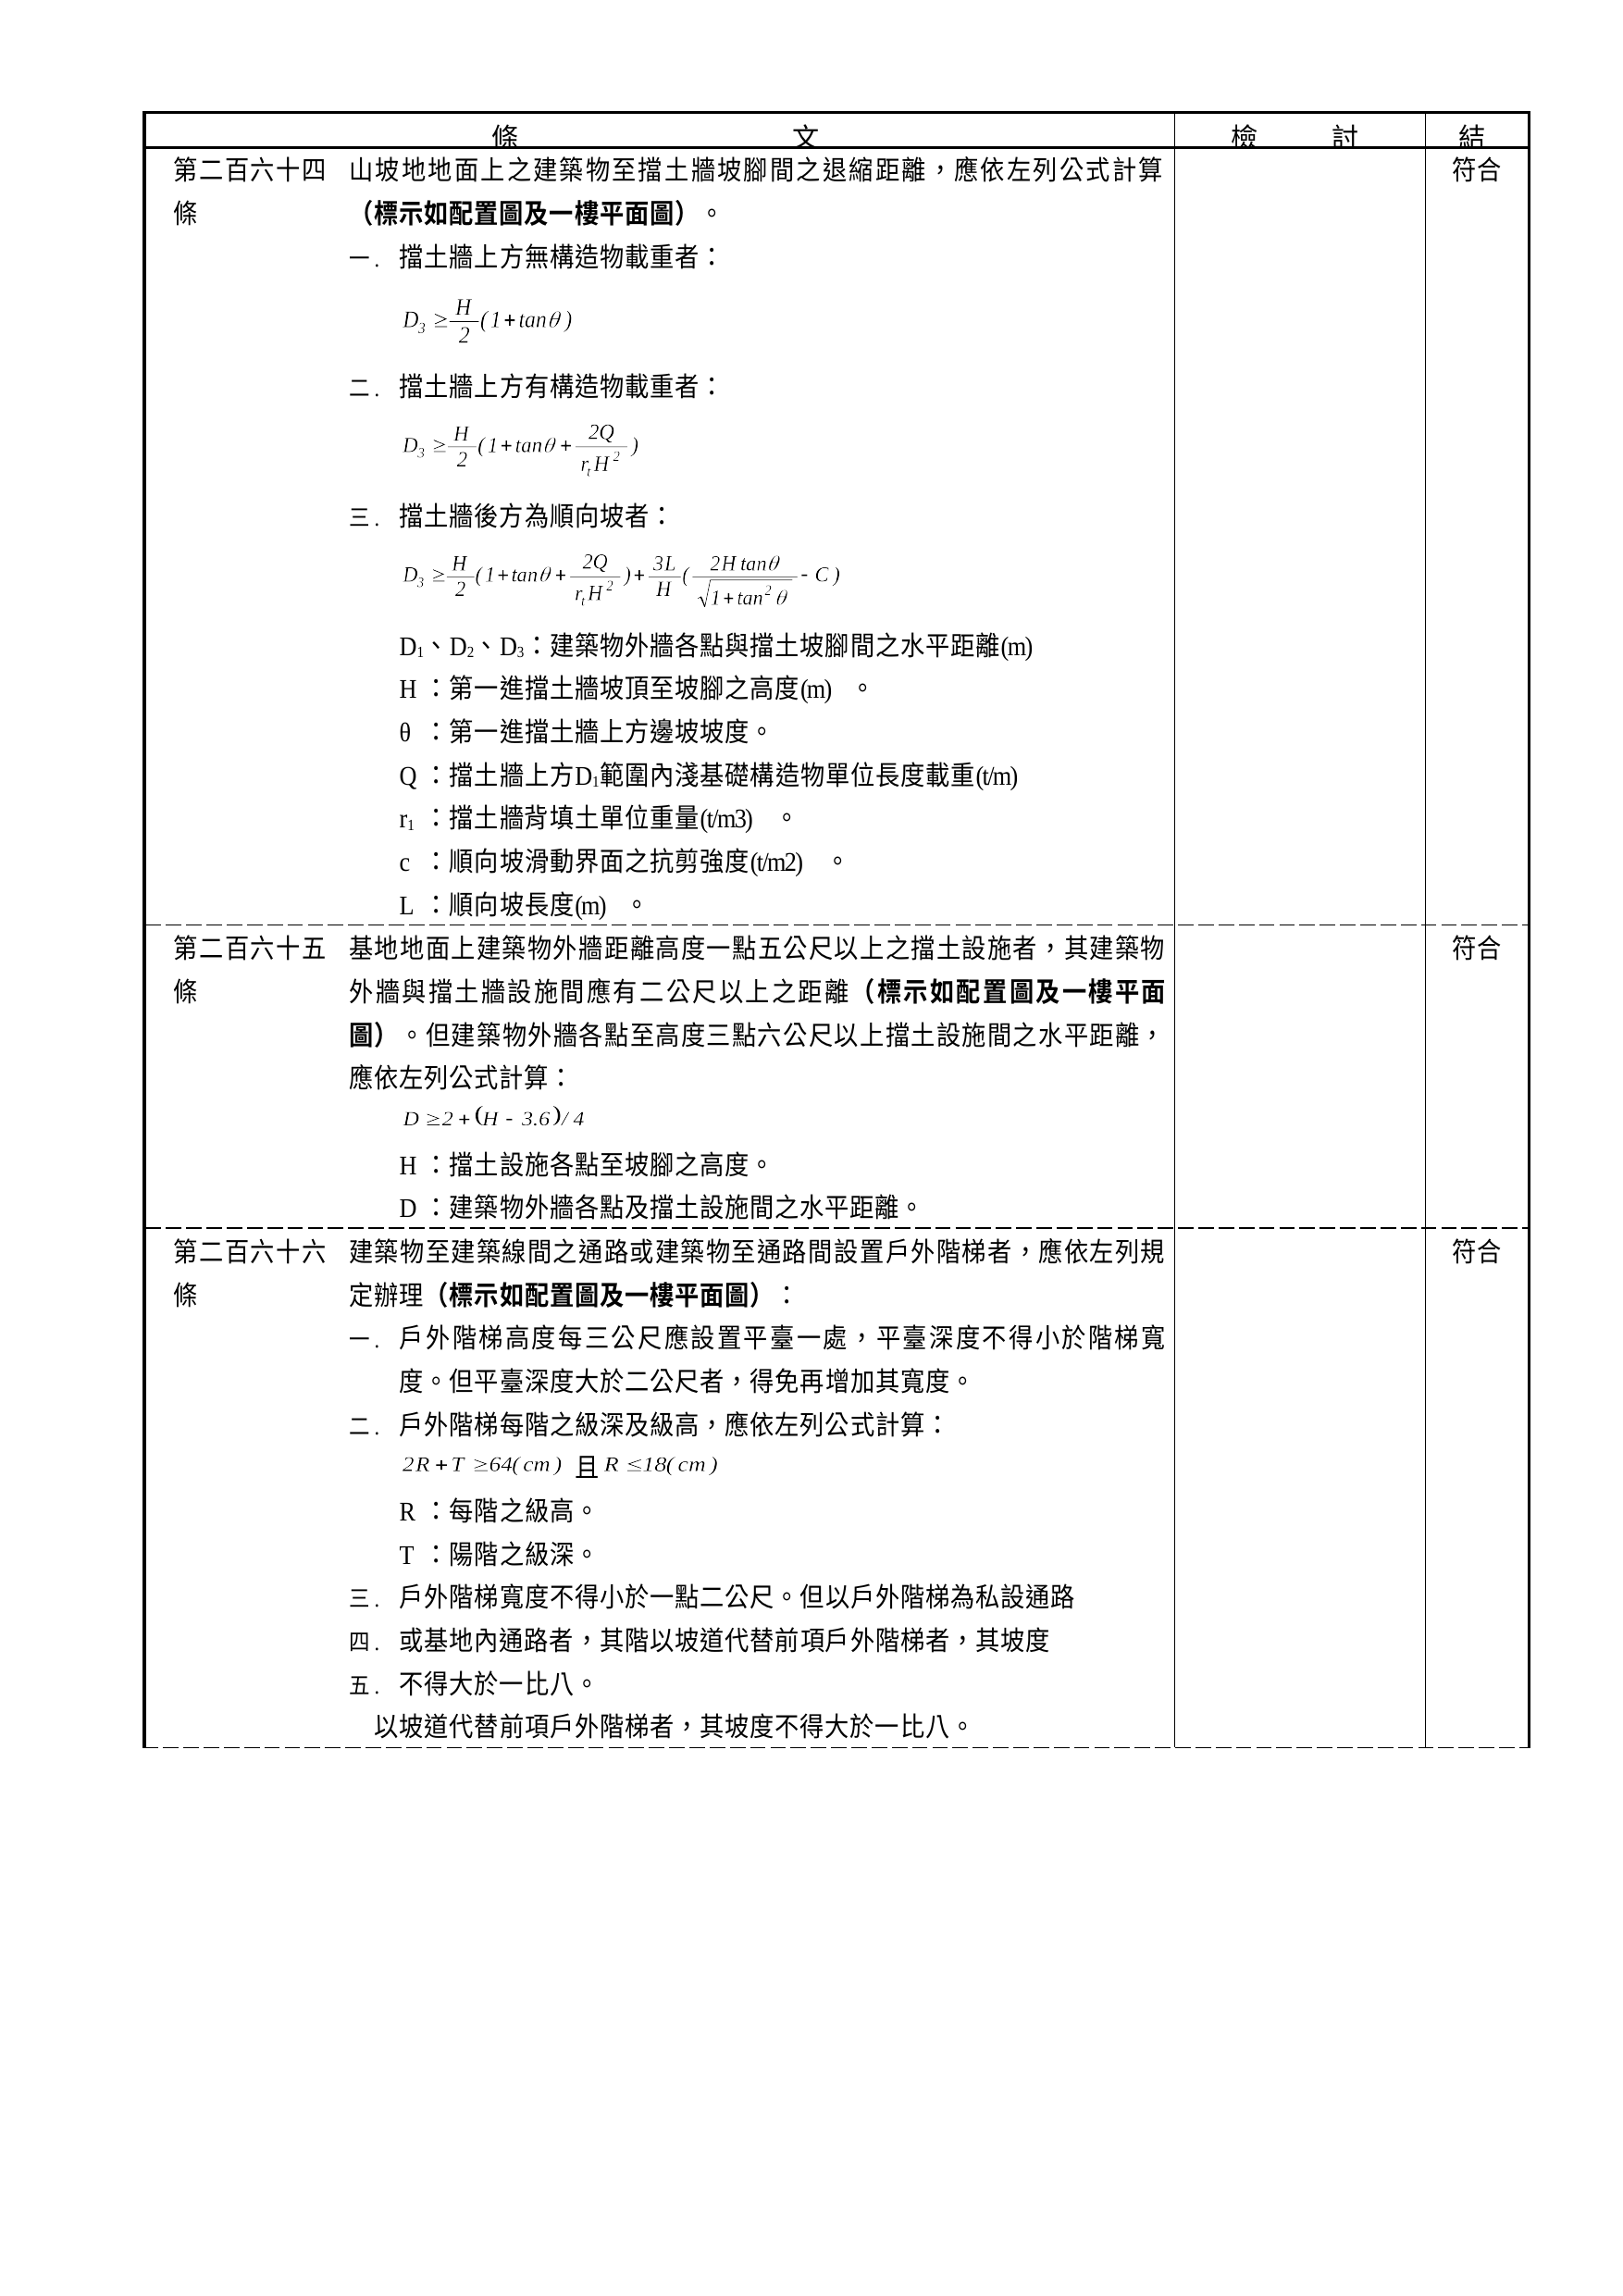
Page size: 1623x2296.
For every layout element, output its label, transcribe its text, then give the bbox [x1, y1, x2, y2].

table_cell [1175, 149, 1425, 925]
table_cell 第二百六十四條 [146, 149, 335, 925]
table_cell [1175, 1227, 1425, 1746]
table_cell 建築物至建築線間之通路或建築物至通路間設置戶外階梯者，應依左列規定辦理（標示如配置圖及一樓平面圖）： 戶外階梯高度每三公尺應設置平臺一處，平臺深度不得小於階梯寬度。但平臺深度大於二公尺者，得免再增加其寬度。 戶外階梯每階之級深及級高，應依左列公式計算： 且 R：每階之級高。 T：陽階之級深。 戶外階梯寬度不得小於一點二公尺。但以戶外階梯為私設通路 或基地內通路者，其階以坡道代替前項戶外階梯者，其坡度 不得大於一比八。 以坡道代替前項戶外階梯者，其坡度不得大於一比八。 [335, 1227, 1174, 1746]
table_header 結 果 [1426, 114, 1528, 146]
table_cell 第二百六十五條 [146, 925, 335, 1227]
table_cell 符合 [1426, 1227, 1528, 1746]
table_cell 山坡地地面上之建築物至擋土牆坡腳間之退縮距離，應依左列公式計算（標示如配置圖及一樓平面圖）。 擋土牆上方無構造物載重者： 擋土牆上方有構造物載重者： 擋土牆後方為順向坡者： D1、D2、D3：建築物外牆各點與擋土坡腳間之水平距離(m) H：第一進擋土牆坡頂至坡腳之高度(m)。 θ：第一進擋土牆上方邊坡坡度。 Q：擋土牆上方D1範圍內淺基礎構造物單位長度載重(t/m) r1：擋土牆背填土單位重量(t/m3)。 c：順向坡滑動界面之抗剪強度(t/m2)。 L：順向坡長度(m)。 [335, 149, 1174, 925]
table_cell [1175, 925, 1425, 1227]
table_cell 符合 [1426, 925, 1528, 1227]
table_cell 第二百六十六條 [146, 1227, 335, 1746]
table_cell 符合 [1426, 149, 1528, 925]
table_cell 基地地面上建築物外牆距離高度一點五公尺以上之擋土設施者，其建築物外牆與擋土牆設施間應有二公尺以上之距離（標示如配置圖及一樓平面圖）。但建築物外牆各點至高度三點六公尺以上擋土設施間之水平距離，應依左列公式計算： H：擋土設施各點至坡腳之高度。 D：建築物外牆各點及擋土設施間之水平距離。 [335, 925, 1174, 1227]
table_header 檢 討 情 形 [1175, 114, 1425, 146]
table_header 條 文 [146, 114, 1174, 146]
